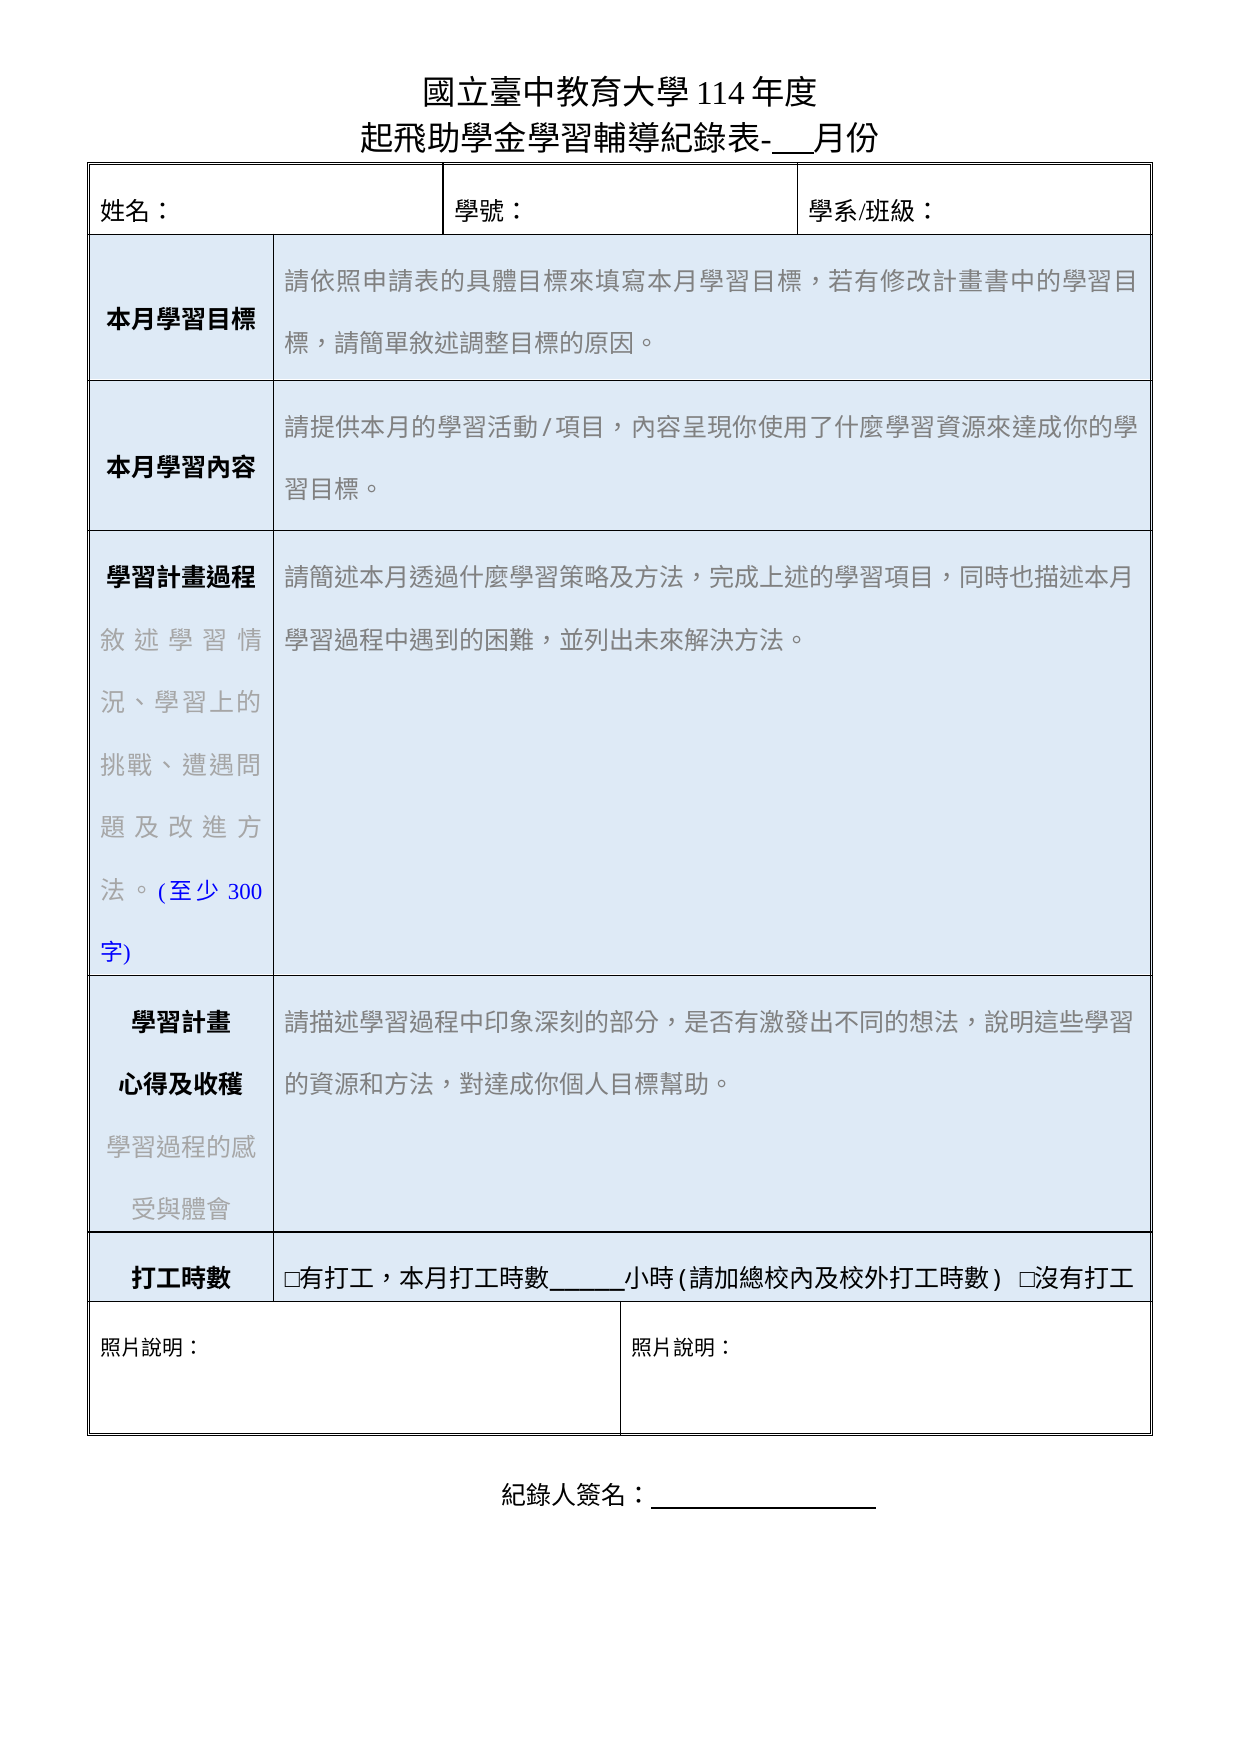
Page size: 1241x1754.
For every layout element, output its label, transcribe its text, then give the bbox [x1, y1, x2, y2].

table_cell 本月學習目標 [90, 235, 273, 379]
table_cell 請提供本月的學習活動/項目，內容呈現你使用了什麼學習資源來達成你的學習目標。 [274, 381, 1150, 530]
table_cell 照片說明： [621, 1302, 1150, 1433]
table_header 國立臺中教育大學114年度 起飛助學金學習輔導紀錄表- 月份 [89, 65, 1152, 162]
table_cell 姓名： [90, 165, 442, 233]
table_cell 打工時數 [90, 1233, 273, 1301]
table_cell 學號： [444, 165, 797, 233]
table_cell 本月學習內容 [90, 381, 273, 530]
table_cell 請依照申請表的具體目標來填寫本月學習目標，若有修改計畫書中的學習目標，請簡單敘述調整目標的原因。 [274, 235, 1150, 379]
table_cell 請描述學習過程中印象深刻的部分，是否有激發出不同的想法，說明這些學習的資源和方法，對達成你個人目標幫助。 [274, 976, 1150, 1231]
table_cell 照片說明： [90, 1302, 620, 1433]
table_cell 學習計畫 心得及收穫 學習過程的感受與體會 [90, 976, 273, 1231]
text 紀錄人簽名： [89, 1447, 1152, 1512]
table_cell 學系/班級： [798, 165, 1150, 233]
table_cell □有打工，本月打工時數_____小時(請加總校內及校外打工時數) □沒有打工 [274, 1233, 1150, 1301]
table_cell 請簡述本月透過什麼學習策略及方法，完成上述的學習項目，同時也描述本月學習過程中遇到的困難，並列出未來解決方法。 [274, 531, 1150, 974]
table_cell 學習計畫過程 敘述學習情況、學習上的挑戰、遭遇問題及改進方法。(至少300字) [90, 531, 273, 974]
